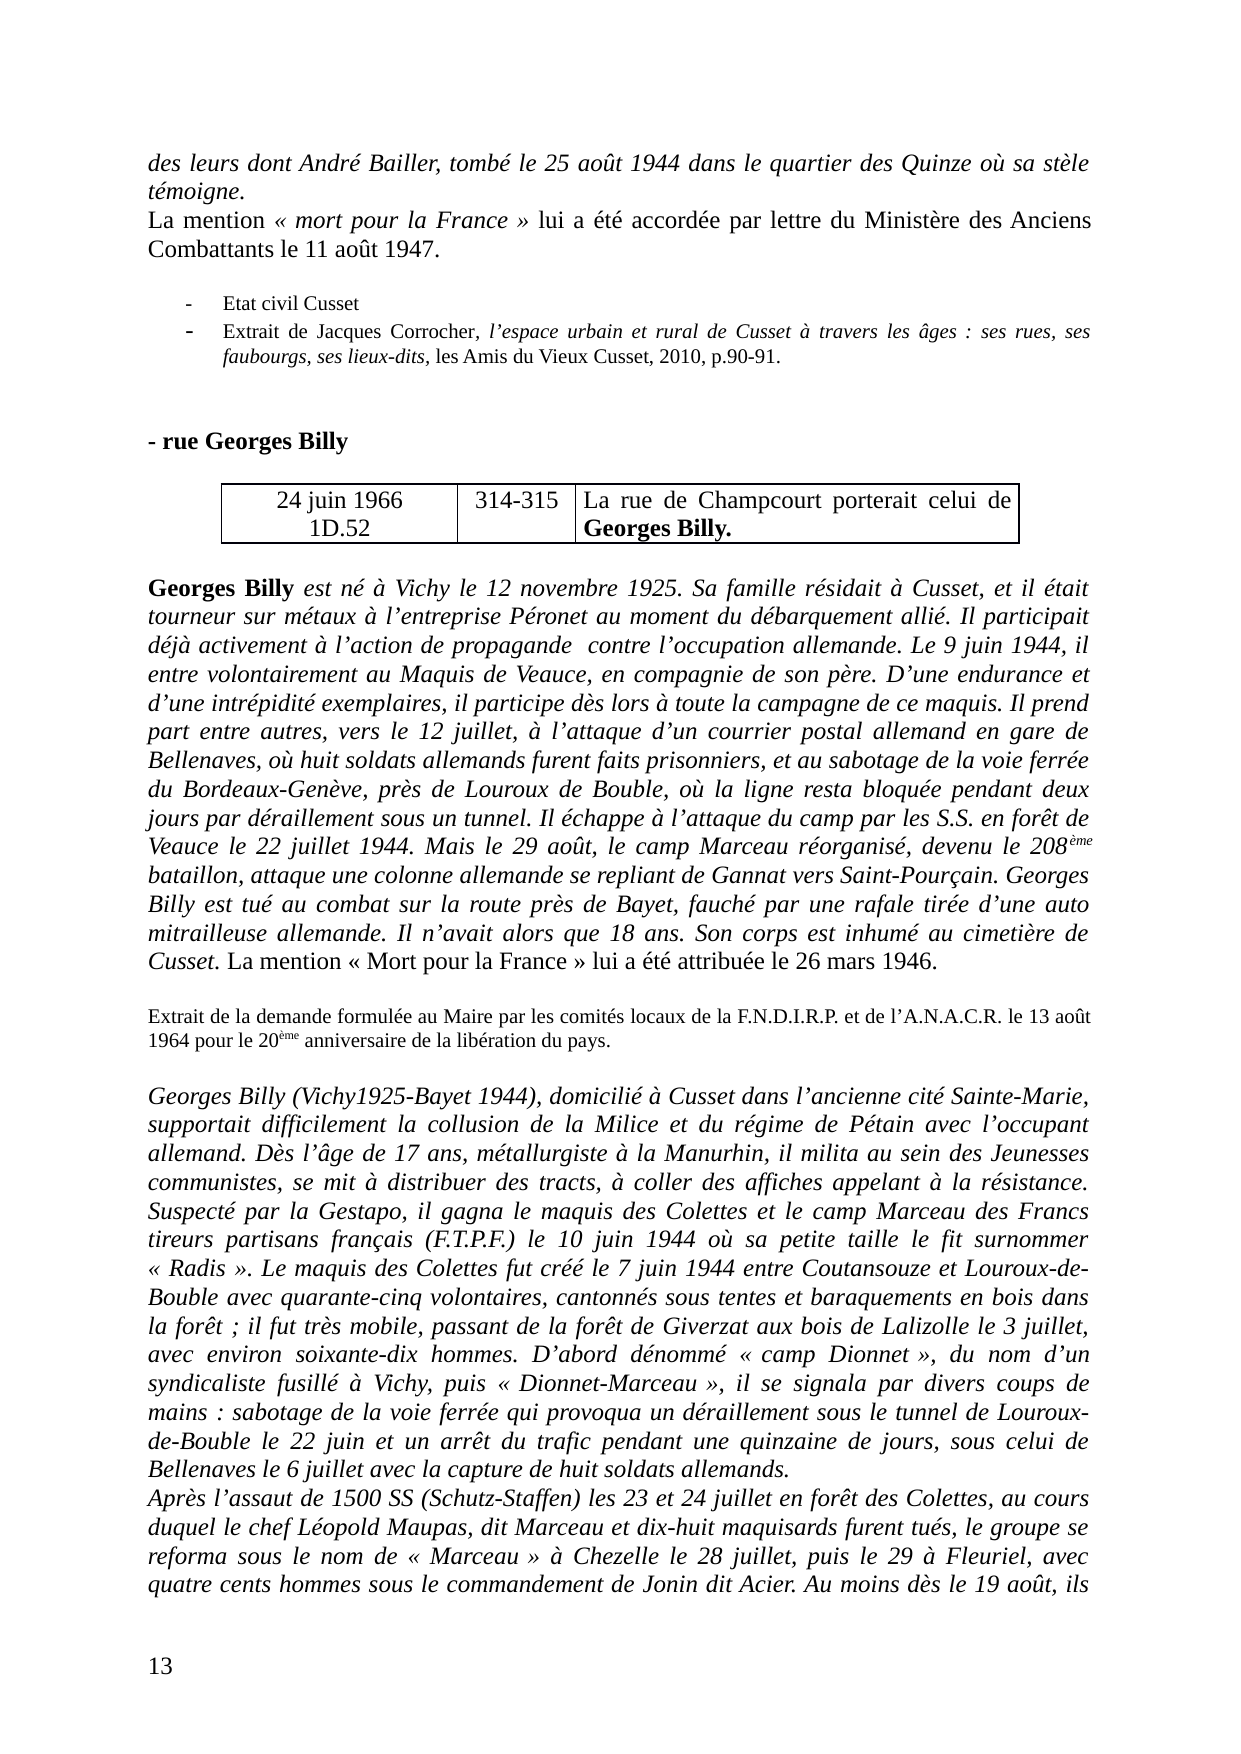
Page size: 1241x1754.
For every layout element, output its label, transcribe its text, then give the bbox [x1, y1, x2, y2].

text Après l’assaut de 1500 SS (Schutz-Staffen) les 23 et 24 juillet en forêt des Colettes, au cours duquel le chef Léopold Maupas, dit Marceau et dix-huit maquisards furent tués, le groupe se reforma sous le nom de « Marceau » à Chezelle le 28 juillet, puis le 29 à Fleuriel, avec quatre cents hommes sous le commandement de Jonin dit Acier. Au moins dès le 19 août, ils [148, 1483, 1093, 1598]
text Extrait de la demande formulée au Maire par les comités locaux de la F.N.D.I.R.P. et de l’A.N.A.C.R. le 13 août 1964 pour le 20ème anniversaire de la libération du pays. [148, 975, 1093, 1052]
table_header La rue de Champcourt porterait celui de Georges Billy. [576, 485, 1018, 542]
list Etat civil Cusset [185, 291, 1093, 315]
text des leurs dont André Bailler, tombé le 25 août 1944 dans le quartier des Quinze où sa stèle témoigne. [148, 148, 1093, 205]
table_header 24 juin 1966 1D.52 [222, 485, 457, 542]
table_header 314-315 [458, 485, 575, 542]
list Extrait de Jacques Corrocher, l’espace urbain et rural de Cusset à travers les âges : ses rues, ses faubourgs, ses lieux-dits, les Amis du Vieux Cusset, 2010, p.90-91. [185, 315, 1093, 368]
text Georges Billy (Vichy1925-Bayet 1944), domicilié à Cusset dans l’ancienne cité Sainte-Marie, supportait difficilement la collusion de la Milice et du régime de Pétain avec l’occupant allemand. Dès l’âge de 17 ans, métallurgiste à la Manurhin, il milita au sein des Jeunesses communistes, se mit à distribuer des tracts, à coller des affiches appelant à la résistance. Suspecté par la Gestapo, il gagna le maquis des Colettes et le camp Marceau des Francs tireurs partisans français (F.T.P.F.) le 10 juin 1944 où sa petite taille le fit surnommer « Radis ». Le maquis des Colettes fut créé le 7 juin 1944 entre Coutansouze et Louroux-de-Bouble avec quarante-cinq volontaires, cantonnés sous tentes et baraquements en bois dans la forêt ; il fut très mobile, passant de la forêt de Giverzat aux bois de Lalizolle le 3 juillet, avec environ soixante-dix hommes. D’abord dénommé « camp Dionnet », du nom d’un syndicaliste fusillé à Vichy, puis « Dionnet-Marceau », il se signala par divers coups de mains : sabotage de la voie ferrée qui provoqua un déraillement sous le tunnel de Louroux-de-Bouble le 22 juin et un arrêt du trafic pendant une quinzaine de jours, sous celui de Bellenaves le 6 juillet avec la capture de huit soldats allemands. [148, 1081, 1093, 1483]
text Georges Billy est né à Vichy le 12 novembre 1925. Sa famille résidait à Cusset, et il était tourneur sur métaux à l’entreprise Péronet au moment du débarquement allié. Il participait déjà activement à l’action de propagande contre l’occupation allemande. Le 9 juin 1944, il entre volontairement au Maquis de Veauce, en compagnie de son père. D’une endurance et d’une intrépidité exemplaires, il participe dès lors à toute la campagne de ce maquis. Il prend part entre autres, vers le 12 juillet, à l’attaque d’un courrier postal allemand en gare de Bellenaves, où huit soldats allemands furent faits prisonniers, et au sabotage de la voie ferrée du Bordeaux-Genève, près de Louroux de Bouble, où la ligne resta bloquée pendant deux jours par déraillement sous un tunnel. Il échappe à l’attaque du camp par les S.S. en forêt de Veauce le 22 juillet 1944. Mais le 29 août, le camp Marceau réorganisé, devenu le 208ème bataillon, attaque une colonne allemande se repliant de Gannat vers Saint-Pourçain. Georges Billy est tué au combat sur la route près de Bayet, fauché par une rafale tirée d’une auto mitrailleuse allemande. Il n’avait alors que 18 ans. Son corps est inhumé au cimetière de Cusset. La mention « Mort pour la France » lui a été attribuée le 26 mars 1946. [148, 573, 1093, 975]
text La mention « mort pour la France » lui a été accordée par lettre du Ministère des Anciens Combattants le 11 août 1947. [148, 205, 1093, 263]
text - rue Georges Billy [148, 426, 1093, 454]
